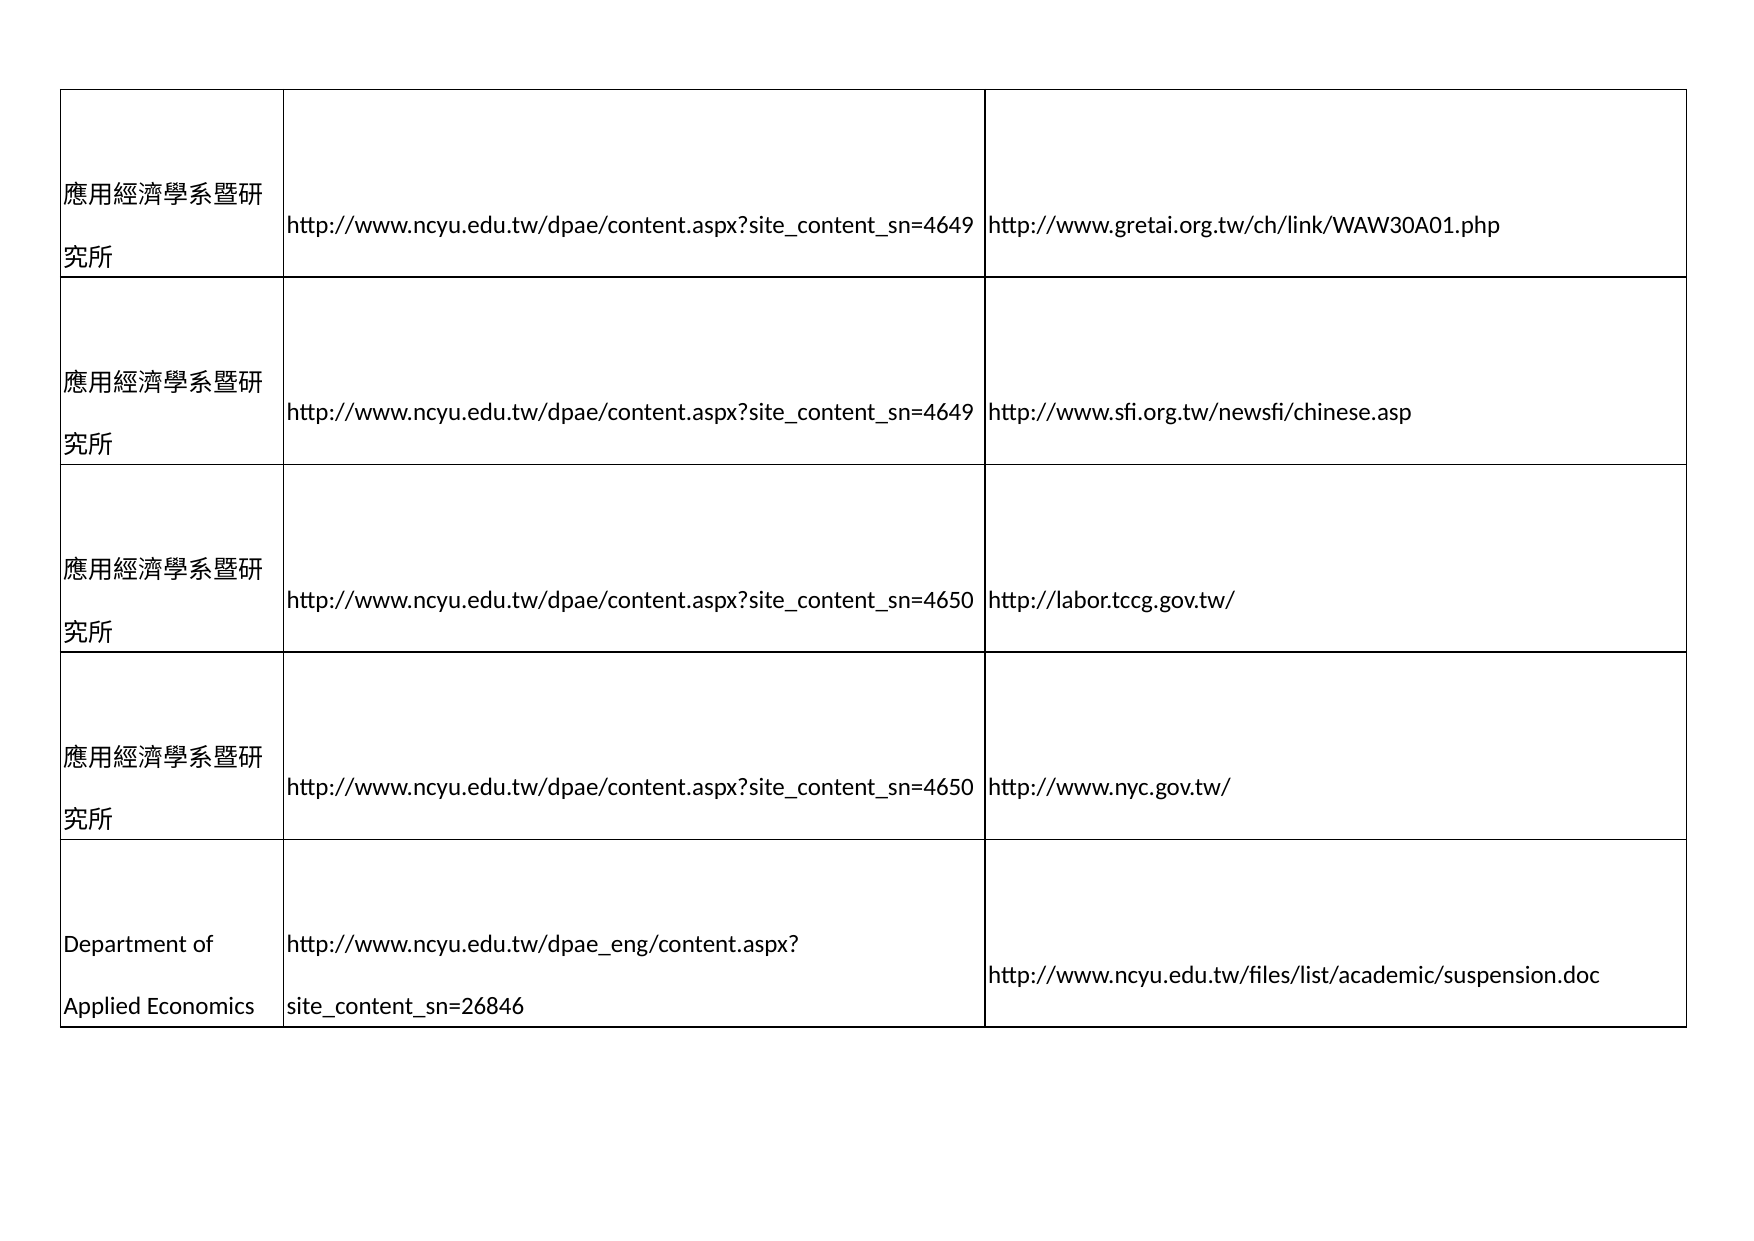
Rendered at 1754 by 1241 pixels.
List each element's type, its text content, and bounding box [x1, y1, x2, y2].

table_cell http://www.ncyu.edu.tw/dpae_eng/content.aspx?site_content_sn=26846 [284, 840, 984, 1026]
table_cell http://www.nyc.gov.tw/ [986, 653, 1686, 839]
table_cell http://www.ncyu.edu.tw/files/list/academic/suspension.doc [986, 840, 1686, 1026]
table_cell http://www.ncyu.edu.tw/dpae/content.aspx?site_content_sn=4649 [284, 90, 984, 276]
table_cell http://www.ncyu.edu.tw/dpae/content.aspx?site_content_sn=4649 [284, 278, 984, 464]
table_cell 應用經濟學系暨研究所 [61, 465, 283, 651]
table_cell http://www.ncyu.edu.tw/dpae/content.aspx?site_content_sn=4650 [284, 465, 984, 651]
table_cell 應用經濟學系暨研究所 [61, 653, 283, 839]
table_cell http://www.gretai.org.tw/ch/link/WAW30A01.php [986, 90, 1686, 276]
table_cell 應用經濟學系暨研究所 [61, 278, 283, 464]
table_cell http://www.ncyu.edu.tw/dpae/content.aspx?site_content_sn=4650 [284, 653, 984, 839]
table_cell Department of Applied Economics [61, 840, 283, 1026]
table_cell 應用經濟學系暨研究所 [61, 90, 283, 276]
table_cell http://www.sfi.org.tw/newsfi/chinese.asp [986, 278, 1686, 464]
table_cell http://labor.tccg.gov.tw/ [986, 465, 1686, 651]
